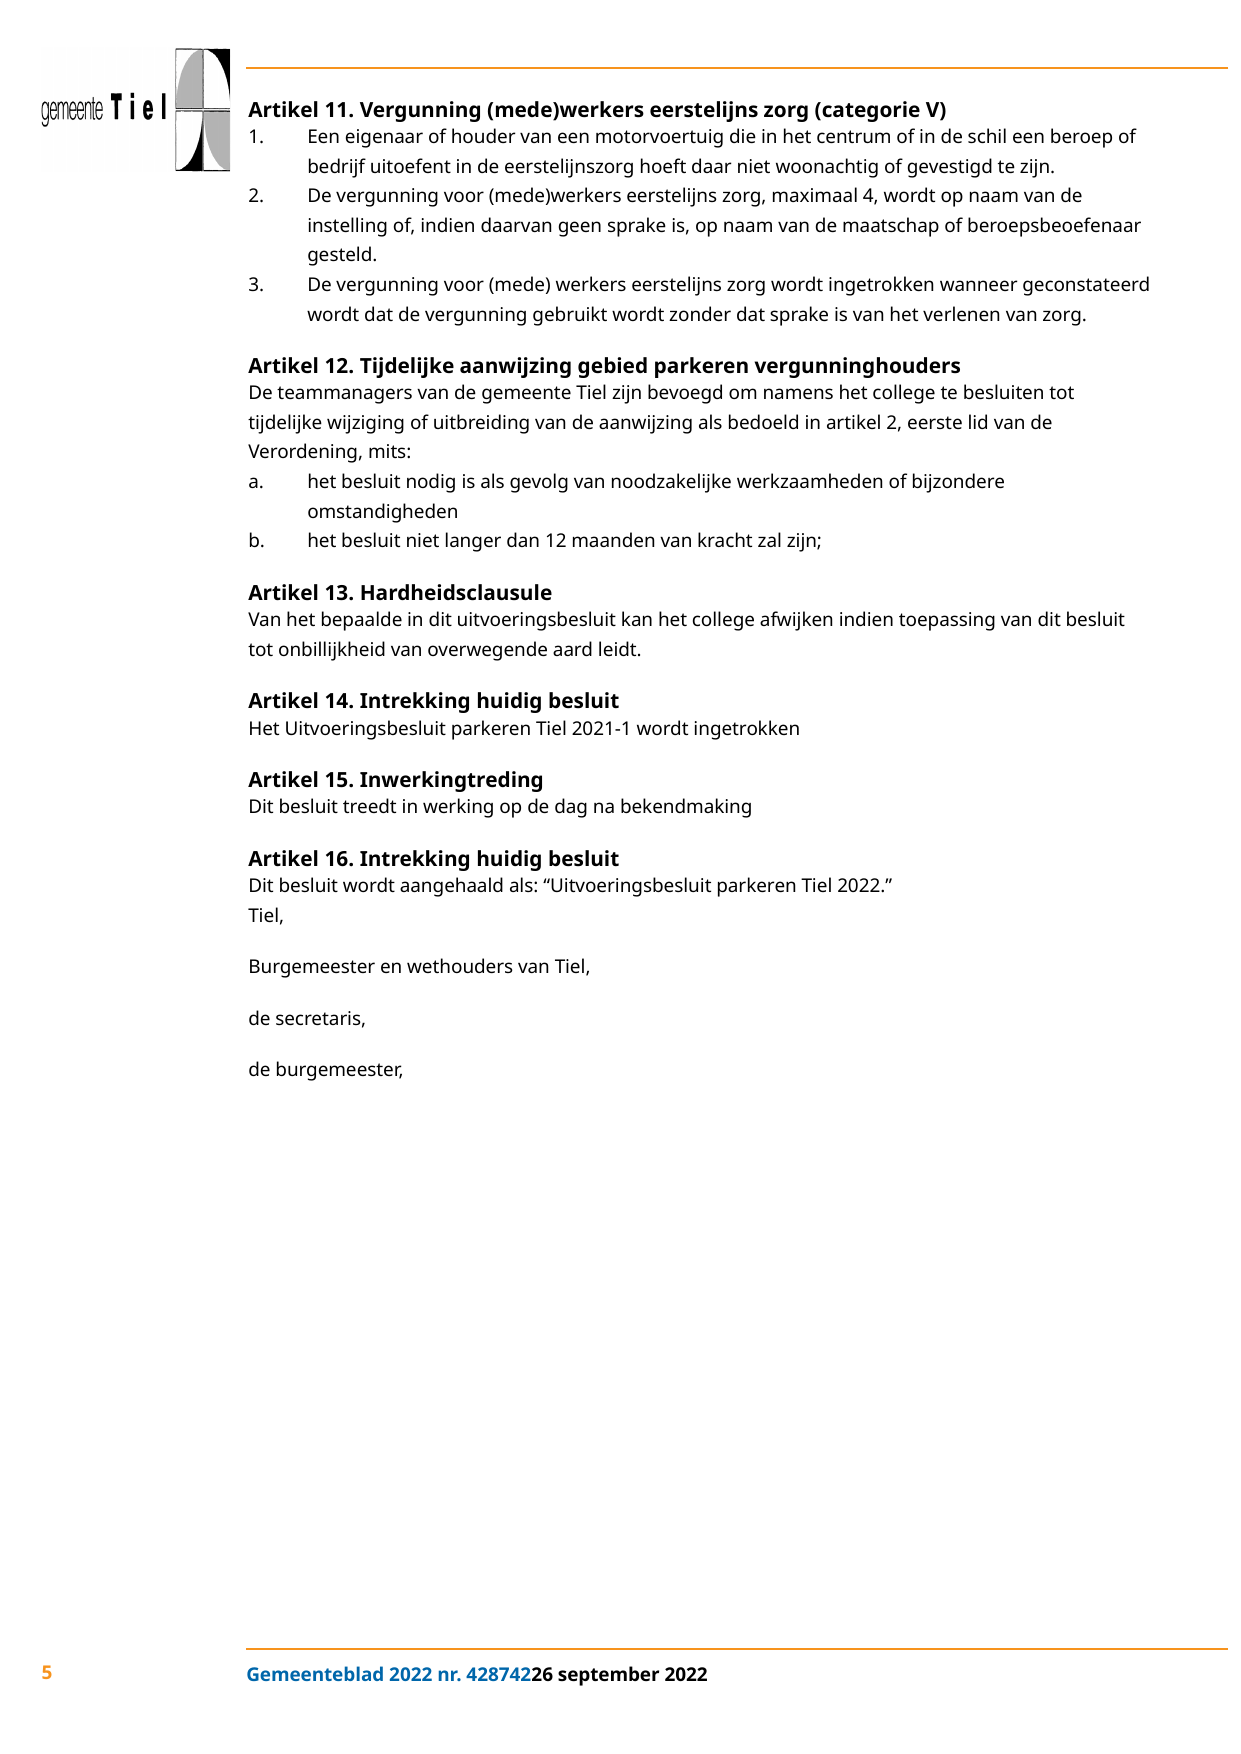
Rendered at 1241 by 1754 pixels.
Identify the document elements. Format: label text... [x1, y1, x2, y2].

text Tiel, [248, 902, 1152, 928]
text de secretaris, [248, 1005, 1152, 1031]
text Artikel 16. Intrekking huidig besluit [248, 844, 1152, 872]
text Artikel 14. Intrekking huidig besluit [248, 686, 1152, 715]
list het besluit nodig is als gevolg van noodzakelijke werkzaamheden of bijzondere omstandigheden [248, 468, 1152, 524]
text de burgemeester, [248, 1056, 1152, 1082]
text Het Uitvoeringsbesluit parkeren Tiel 2021-1 wordt ingetrokken [248, 715, 1152, 741]
text Artikel 11. Vergunning (mede)werkers eerstelijns zorg (categorie V) [248, 95, 1152, 123]
text De teammanagers van de gemeente Tiel zijn bevoegd om namens het college te besluiten tot tijdelijke wijziging of uitbreiding van de aanwijzing als bedoeld in artikel 2, eerste lid van de Verordening, mits: [248, 379, 1152, 464]
text Dit besluit treedt in werking op de dag na bekendmaking [248, 794, 1152, 819]
picture [41, 47, 231, 172]
text Dit besluit wordt aangehaald als: “Uitvoeringsbesluit parkeren Tiel 2022.” [248, 872, 1152, 898]
text Burgemeester en wethouders van Tiel, [248, 953, 1152, 979]
text Artikel 13. Hardheidsclausule [248, 578, 1152, 606]
text Van het bepaalde in dit uitvoeringsbesluit kan het college afwijken indien toepassing van dit besluit tot onbillijkheid van overwegende aard leidt. [248, 606, 1152, 662]
list Een eigenaar of houder van een motorvoertuig die in het centrum of in de schil een beroep of bedrijf uitoefent in de eerstelijnszorg hoeft daar niet woonachtig of gevestigd te zijn. [248, 123, 1152, 178]
text Artikel 12. Tijdelijke aanwijzing gebied parkeren vergunninghouders [248, 351, 1152, 379]
list De vergunning voor (mede)werkers eerstelijns zorg, maximaal 4, wordt op naam van de instelling of, indien daarvan geen sprake is, op naam van de maatschap of beroepsbeoefenaar gesteld. [248, 182, 1152, 267]
list De vergunning voor (mede) werkers eerstelijns zorg wordt ingetrokken wanneer geconstateerd wordt dat de vergunning gebruikt wordt zonder dat sprake is van het verlenen van zorg. [248, 271, 1152, 326]
text Artikel 15. Inwerkingtreding [248, 765, 1152, 794]
list het besluit niet langer dan 12 maanden van kracht zal zijn; [248, 527, 1152, 553]
